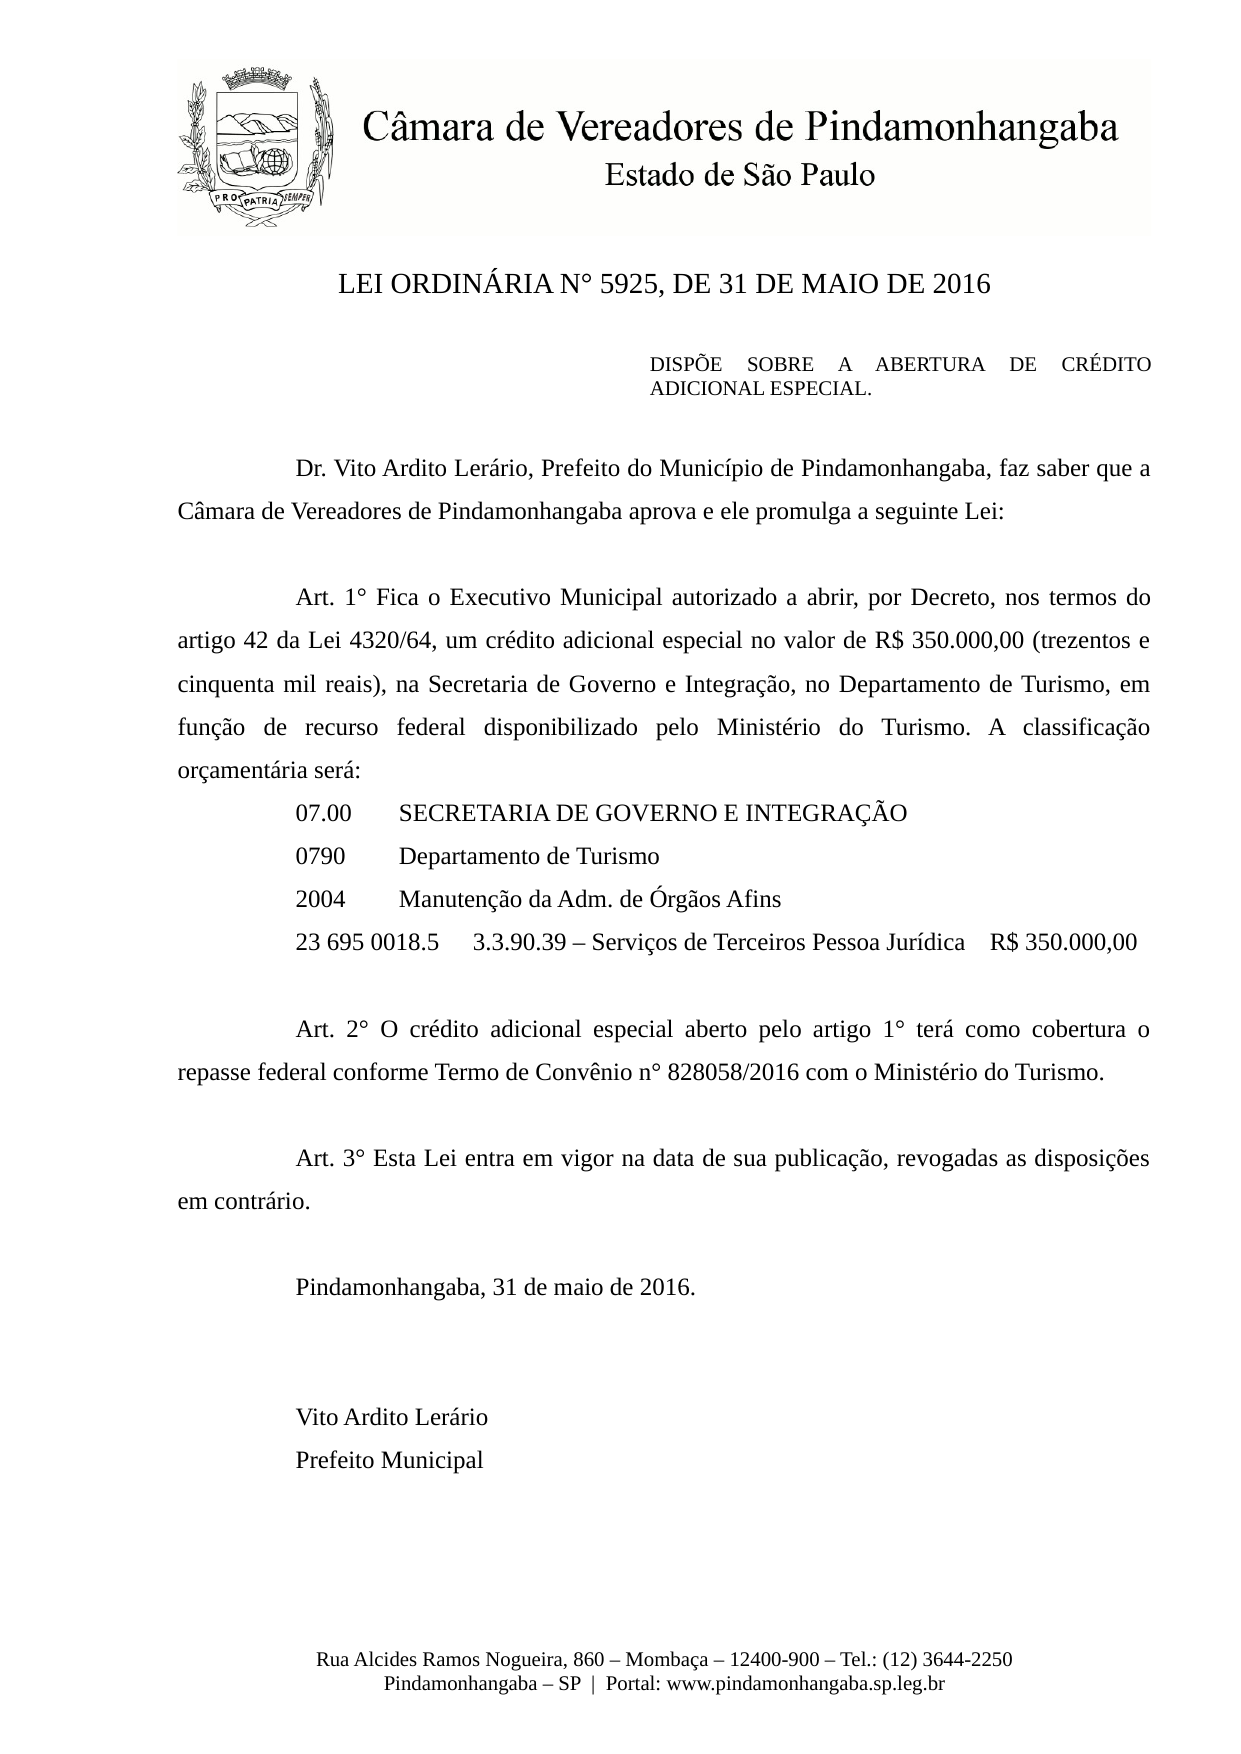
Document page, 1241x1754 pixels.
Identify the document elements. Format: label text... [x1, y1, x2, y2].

text DISPÕE SOBRE A ABERTURA DE CRÉDITO ADICIONAL ESPECIAL. [649, 352, 1152, 400]
picture [177, 59, 1152, 236]
text 07.00 SECRETARIA DE GOVERNO E INTEGRAÇÃO [177, 798, 1152, 827]
text Vito Ardito Lerário [177, 1402, 1152, 1431]
text Art. 3° Esta Lei entra em vigor na data de sua publicação, revogadas as disposições em contrário. [177, 1143, 1152, 1215]
text Pindamonhangaba, 31 de maio de 2016. [177, 1272, 1152, 1301]
text Prefeito Municipal [177, 1445, 1152, 1474]
text Art. 2° O crédito adicional especial aberto pelo artigo 1° terá como cobertura o repasse federal conforme Termo de Convênio n° 828058/2016 com o Ministério do Turismo. [177, 1014, 1152, 1086]
text 23 695 0018.5 3.3.90.39 – Serviços de Terceiros Pessoa Jurídica R$ 350.000,00 [177, 927, 1152, 956]
text Art. 1° Fica o Executivo Municipal autorizado a abrir, por Decreto, nos termos do artigo 42 da Lei 4320/64, um crédito adicional especial no valor de R$ 350.000,00 (trezentos e cinquenta mil reais), na Secretaria de Governo e Integração, no Departamento de Turismo, em função de recurso federal disponibilizado pelo Ministério do Turismo. A classificação orçamentária será: [177, 582, 1152, 784]
text Dr. Vito Ardito Lerário, Prefeito do Município de Pindamonhangaba, faz saber que a Câmara de Vereadores de Pindamonhangaba aprova e ele promulga a seguinte Lei: [177, 453, 1152, 525]
text LEI ORDINÁRIA N° 5925, de 31 de maio de 2016 [177, 266, 1152, 299]
text 2004 Manutenção da Adm. de Órgãos Afins [177, 884, 1152, 913]
text 0790 Departamento de Turismo [177, 841, 1152, 870]
